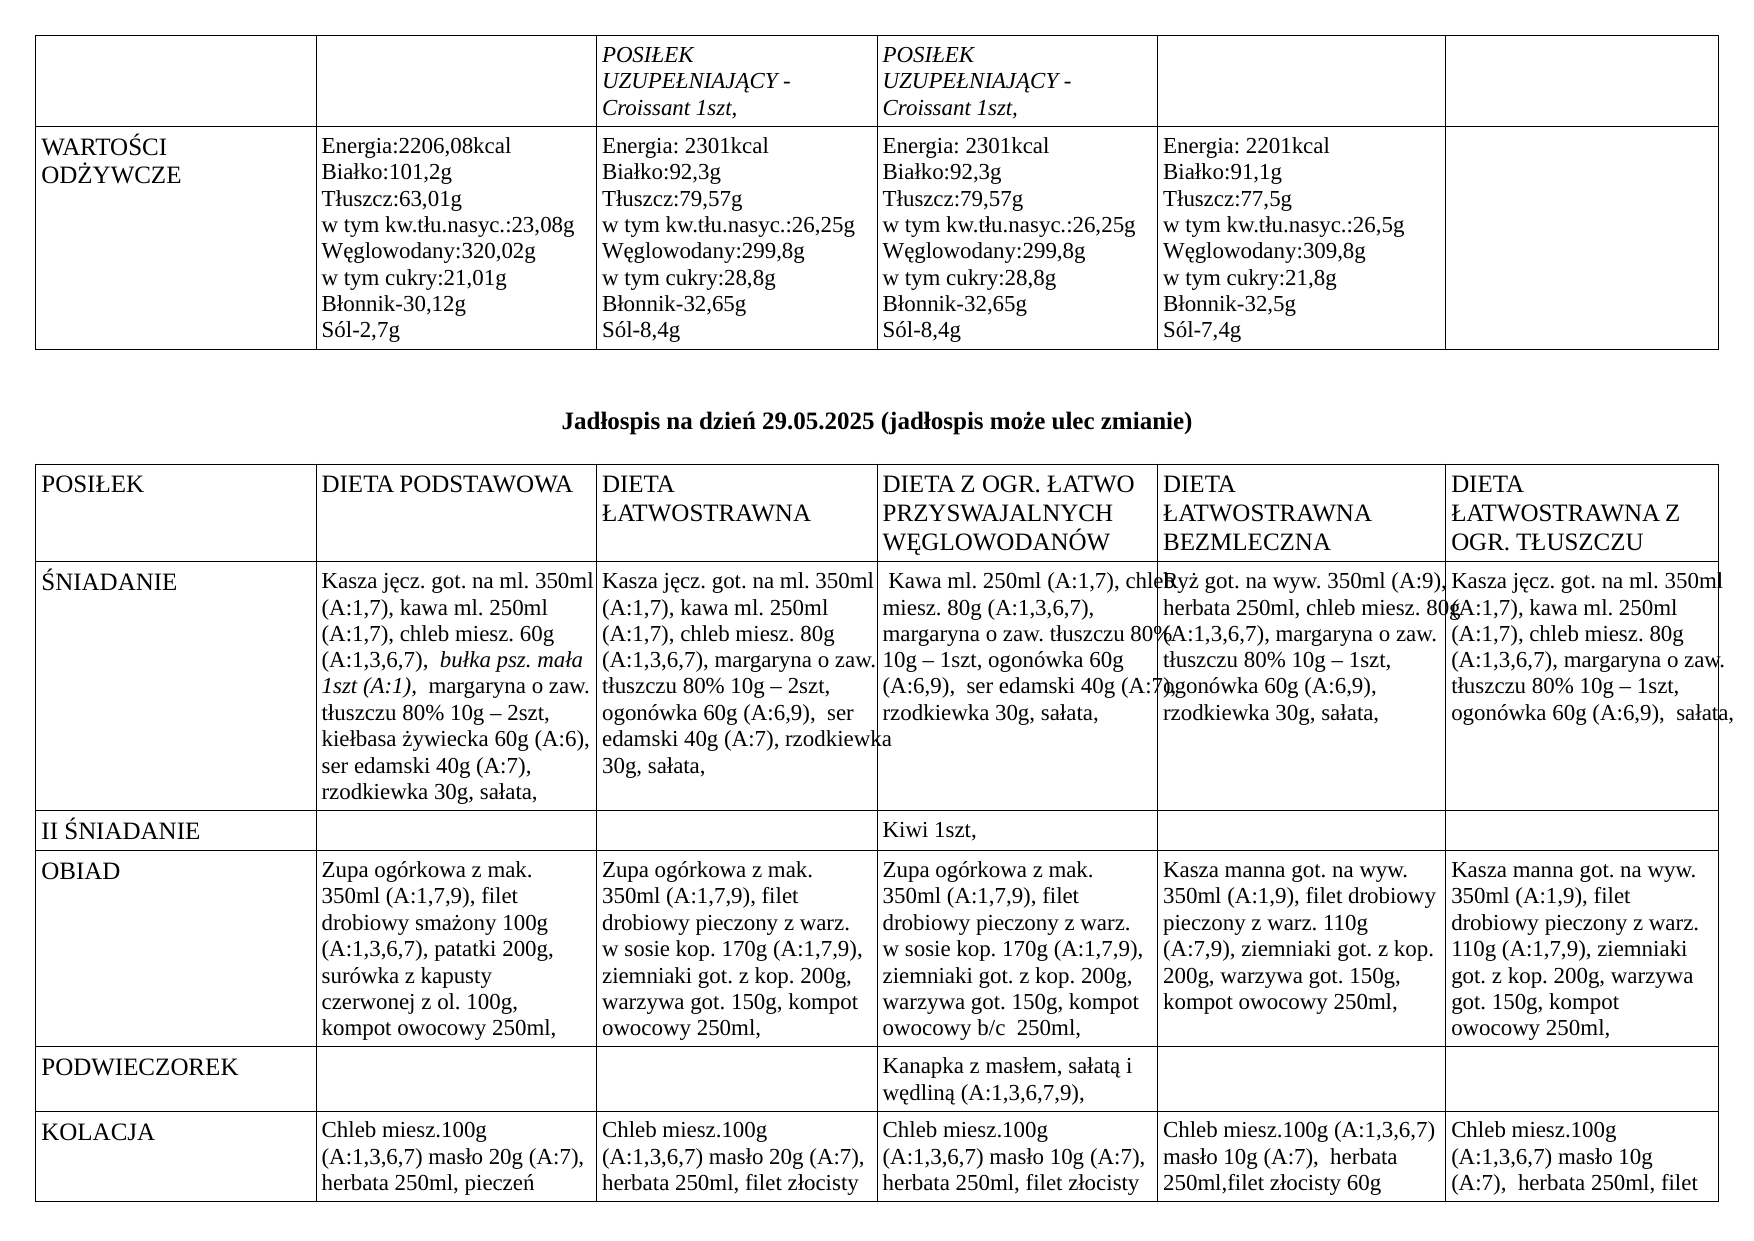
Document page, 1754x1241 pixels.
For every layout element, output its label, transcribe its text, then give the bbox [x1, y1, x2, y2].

table_cell [317, 1047, 596, 1111]
table_cell Energia: 2201kcal Białko:91,1g Tłuszcz:77,5g w tym kw.tłu.nasyc.:26,5g Węglowodany:309,8g w tym cukry:21,8g Błonnik-32,5g Sól-7,4g [1158, 127, 1445, 348]
table_cell Kiwi 1szt, [878, 811, 1157, 850]
table_cell Kasza jęcz. got. na ml. 350ml (A:1,7), kawa ml. 250ml (A:1,7), chleb miesz. 80g (A:1,3,6,7), margaryna o zaw. tłuszczu 80% 10g – 1szt, ogonówka 60g (A:6,9), sałata, [1446, 562, 1718, 810]
table_cell [597, 1047, 877, 1111]
table_header DIETA ŁATWOSTRAWNA BEZMLECZNA [1158, 465, 1445, 561]
table_header DIETA PODSTAWOWA [317, 465, 596, 561]
table_cell Chleb miesz.100g (A:1,3,6,7) masło 20g (A:7), herbata 250ml, pieczeń [317, 1112, 596, 1201]
table_cell [1158, 811, 1445, 850]
table_cell [1446, 127, 1718, 348]
table_cell Kasza manna got. na wyw. 350ml (A:1,9), filet drobiowy pieczony z warz. 110g (A:7,9), ziemniaki got. z kop. 200g, warzywa got. 150g, kompot owocowy 250ml, [1158, 851, 1445, 1046]
table_cell [1446, 811, 1718, 850]
table_cell [317, 36, 596, 126]
table_cell Zupa ogórkowa z mak. 350ml (A:1,7,9), filet drobiowy pieczony z warz. w sosie kop. 170g (A:1,7,9), ziemniaki got. z kop. 200g, warzywa got. 150g, kompot owocowy 250ml, [597, 851, 877, 1046]
table_cell Chleb miesz.100g (A:1,3,6,7) masło 10g (A:7), herbata 250ml, filet złocisty [878, 1112, 1157, 1201]
table_cell Ryż got. na wyw. 350ml (A:9), herbata 250ml, chleb miesz. 80g (A:1,3,6,7), margaryna o zaw. tłuszczu 80% 10g – 1szt, ogonówka 60g (A:6,9), rzodkiewka 30g, sałata, [1158, 562, 1445, 810]
table_cell [317, 811, 596, 850]
table_cell Zupa ogórkowa z mak. 350ml (A:1,7,9), filet drobiowy pieczony z warz. w sosie kop. 170g (A:1,7,9), ziemniaki got. z kop. 200g, warzywa got. 150g, kompot owocowy b/c 250ml, [878, 851, 1157, 1046]
table_cell Kawa ml. 250ml (A:1,7), chleb miesz. 80g (A:1,3,6,7), margaryna o zaw. tłuszczu 80% 10g – 1szt, ogonówka 60g (A:6,9), ser edamski 40g (A:7), rzodkiewka 30g, sałata, [878, 562, 1157, 810]
table_cell Energia: 2301kcal Białko:92,3g Tłuszcz:79,57g w tym kw.tłu.nasyc.:26,25g Węglowodany:299,8g w tym cukry:28,8g Błonnik-32,65g Sól-8,4g [597, 127, 877, 348]
table_cell Kasza jęcz. got. na ml. 350ml (A:1,7), kawa ml. 250ml (A:1,7), chleb miesz. 60g (A:1,3,6,7), bułka psz. mała 1szt (A:1), margaryna o zaw. tłuszczu 80% 10g – 2szt, kiełbasa żywiecka 60g (A:6), ser edamski 40g (A:7), rzodkiewka 30g, sałata, [317, 562, 596, 810]
table_cell Chleb miesz.100g (A:1,3,6,7) masło 10g (A:7), herbata 250ml,filet złocisty 60g [1158, 1112, 1445, 1201]
table_cell II ŚNIADANIE [36, 811, 316, 850]
table_cell PODWIECZOREK [36, 1047, 316, 1111]
table_cell Kasza jęcz. got. na ml. 350ml (A:1,7), kawa ml. 250ml (A:1,7), chleb miesz. 80g (A:1,3,6,7), margaryna o zaw. tłuszczu 80% 10g – 2szt, ogonówka 60g (A:6,9), ser edamski 40g (A:7), rzodkiewka 30g, sałata, [597, 562, 877, 810]
table_cell KOLACJA [36, 1112, 316, 1201]
table_header POSIŁEK [36, 465, 316, 561]
table_cell WARTOŚCI ODŻYWCZE [36, 127, 316, 348]
table_cell Energia:2206,08kcal Białko:101,2g Tłuszcz:63,01g w tym kw.tłu.nasyc.:23,08g Węglowodany:320,02g w tym cukry:21,01g Błonnik-30,12g Sól-2,7g [317, 127, 596, 348]
table_cell ŚNIADANIE [36, 562, 316, 810]
table_cell POSIŁEK UZUPEŁNIAJĄCY - Croissant 1szt, [597, 36, 877, 126]
table_cell Kanapka z masłem, sałatą i wędliną (A:1,3,6,7,9), [878, 1047, 1157, 1111]
table_cell [1158, 1047, 1445, 1111]
table_cell Kasza manna got. na wyw. 350ml (A:1,9), filet drobiowy pieczony z warz. 110g (A:1,7,9), ziemniaki got. z kop. 200g, warzywa got. 150g, kompot owocowy 250ml, [1446, 851, 1718, 1046]
table_header DIETA ŁATWOSTRAWNA [597, 465, 877, 561]
table_cell [597, 811, 877, 850]
table_header DIETA Z OGR. ŁATWO PRZYSWAJALNYCH WĘGLOWODANÓW [878, 465, 1157, 561]
table_cell Energia: 2301kcal Białko:92,3g Tłuszcz:79,57g w tym kw.tłu.nasyc.:26,25g Węglowodany:299,8g w tym cukry:28,8g Błonnik-32,65g Sól-8,4g [878, 127, 1157, 348]
table_header DIETA ŁATWOSTRAWNA Z OGR. TŁUSZCZU [1446, 465, 1718, 561]
table_cell Zupa ogórkowa z mak. 350ml (A:1,7,9), filet drobiowy smażony 100g (A:1,3,6,7), patatki 200g, surówka z kapusty czerwonej z ol. 100g, kompot owocowy 250ml, [317, 851, 596, 1046]
table_cell POSIŁEK UZUPEŁNIAJĄCY - Croissant 1szt, [878, 36, 1157, 126]
table_cell [1158, 36, 1445, 126]
table_cell OBIAD [36, 851, 316, 1046]
table_cell Chleb miesz.100g (A:1,3,6,7) masło 20g (A:7), herbata 250ml, filet złocisty [597, 1112, 877, 1201]
text Jadłospis na dzień 29.05.2025 (jadłospis może ulec zmianie) [35, 406, 1718, 435]
table_cell Chleb miesz.100g (A:1,3,6,7) masło 10g (A:7), herbata 250ml, filet [1446, 1112, 1718, 1201]
table_cell [1446, 36, 1718, 126]
table_cell [36, 36, 316, 126]
table_cell [1446, 1047, 1718, 1111]
